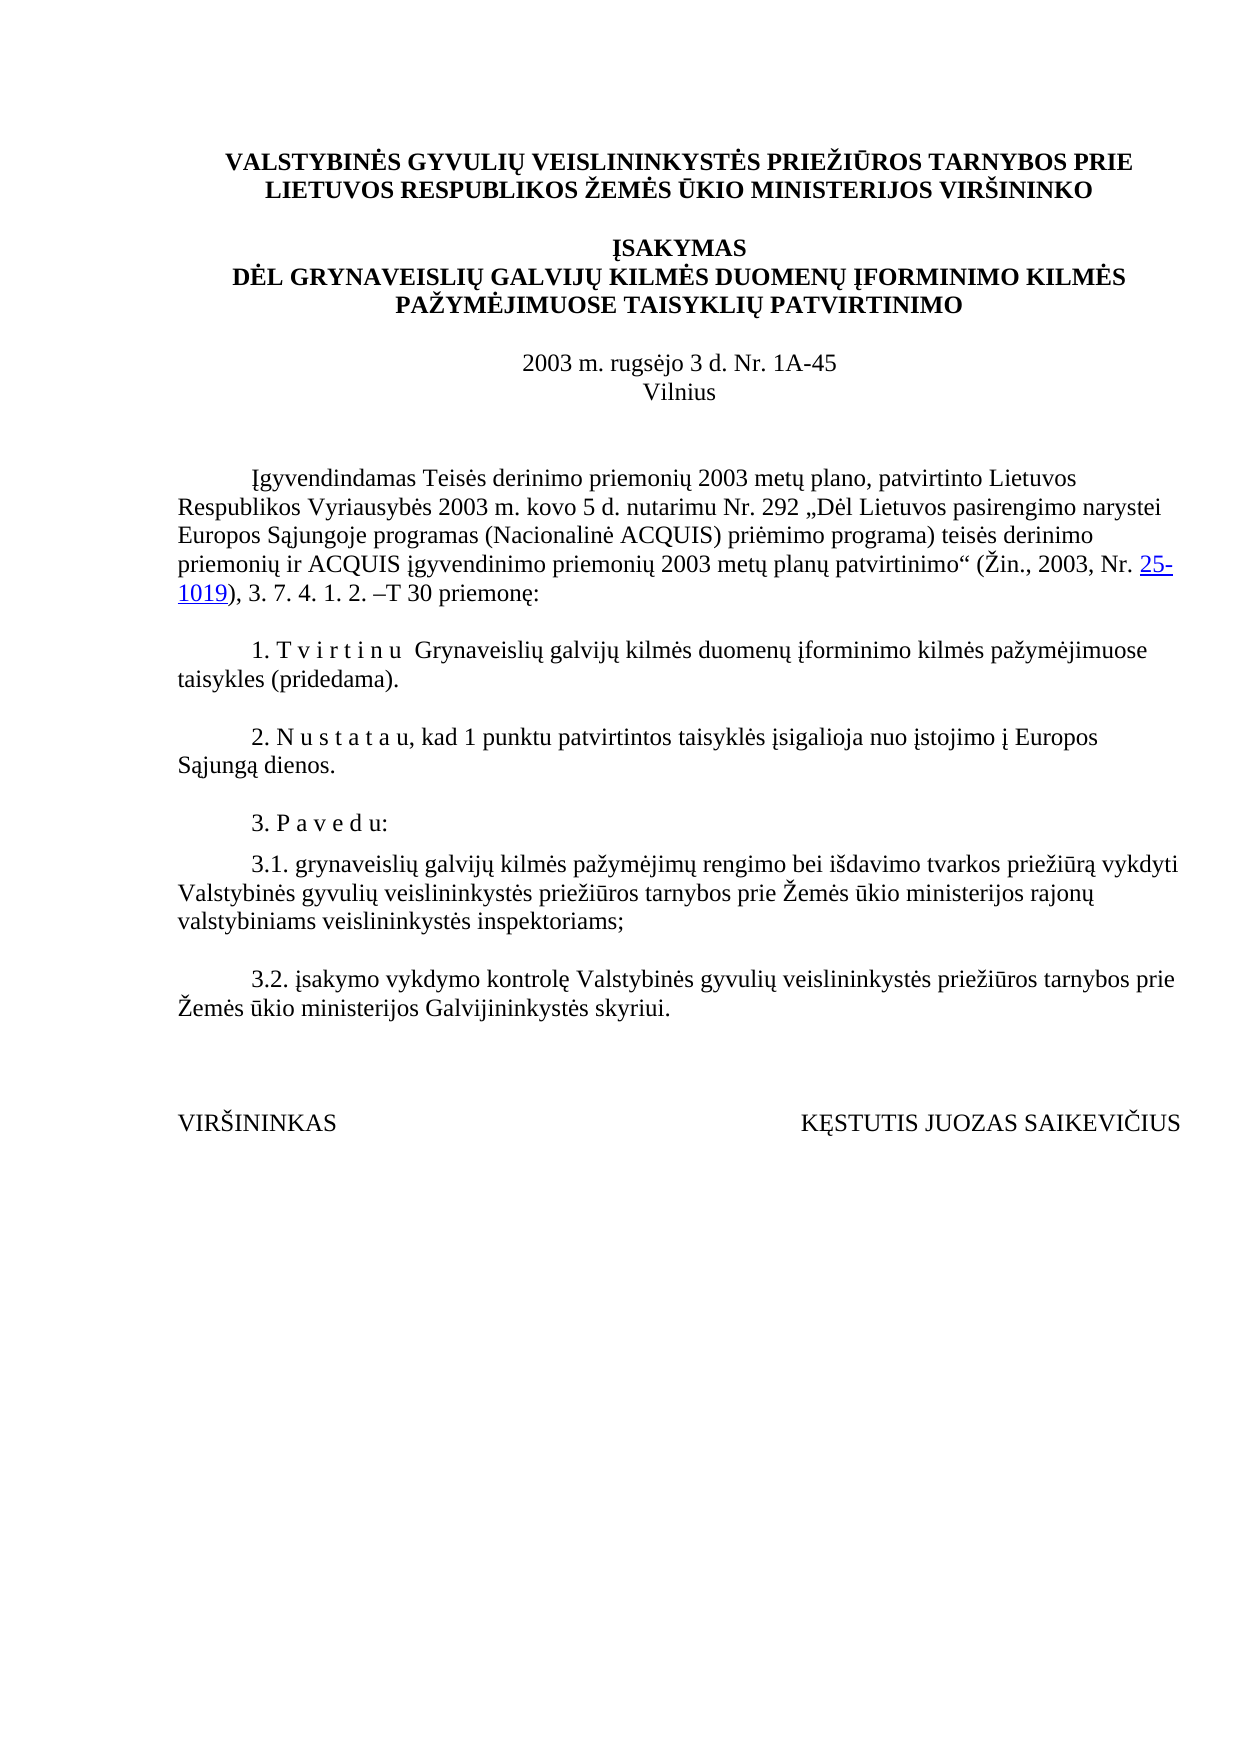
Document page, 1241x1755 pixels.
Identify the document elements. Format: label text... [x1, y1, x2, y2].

text 1. Tvirtinu Grynaveislių galvijų kilmės duomenų įforminimo kilmės pažymėjimuose taisykles (pridedama). [177, 636, 1181, 693]
text Įgyvendindamas Teisės derinimo priemonių 2003 metų plano, patvirtinto Lietuvos Respublikos Vyriausybės 2003 m. kovo 5 d. nutarimu Nr. 292 „Dėl Lietuvos pasirengimo narystei Europos Sąjungoje programas (Nacionalinė ACQUIS) priėmimo programa) teisės derinimo priemonių ir ACQUIS įgyvendinimo priemonių 2003 metų planų patvirtinimo“ (Žin., 2003, Nr. 25-1019), 3. 7. 4. 1. 2. –T 30 priemonę: [177, 463, 1181, 607]
text DĖL GRYNAVEISLIŲ GALVIJŲ KILMĖS DUOMENŲ ĮFORMINIMO KILMĖS PAŽYMĖJIMUOSE TAISYKLIŲ PATVIRTINIMO [177, 262, 1181, 319]
text VALSTYBINĖS GYVULIŲ VEISLININKYSTĖS PRIEŽIŪROS TARNYBOS PRIE LIETUVOS RESPUBLIKOS ŽEMĖS ŪKIO MINISTERIJOS VIRŠININKO [177, 147, 1181, 204]
text VIRŠININKAS KĘSTUTIS JUOZAS SAIKEVIČIUS [177, 1108, 1181, 1136]
text 2. Nustatau, kad 1 punktu patvirtintos taisyklės įsigalioja nuo įstojimo į Europos Sąjungą dienos. [177, 722, 1181, 779]
text 2003 m. rugsėjo 3 d. Nr. 1A-45 [177, 348, 1181, 377]
text 3.2. įsakymo vykdymo kontrolę Valstybinės gyvulių veislininkystės priežiūros tarnybos prie Žemės ūkio ministerijos Galvijininkystės skyriui. [177, 964, 1181, 1021]
text 3. Pavedu: [177, 808, 1181, 837]
text ĮSAKYMAS [177, 233, 1181, 262]
text 3.1. grynaveislių galvijų kilmės pažymėjimų rengimo bei išdavimo tvarkos priežiūrą vykdyti Valstybinės gyvulių veislininkystės priežiūros tarnybos prie Žemės ūkio ministerijos rajonų valstybiniams veislininkystės inspektoriams; [177, 849, 1181, 935]
text Vilnius [177, 377, 1181, 406]
